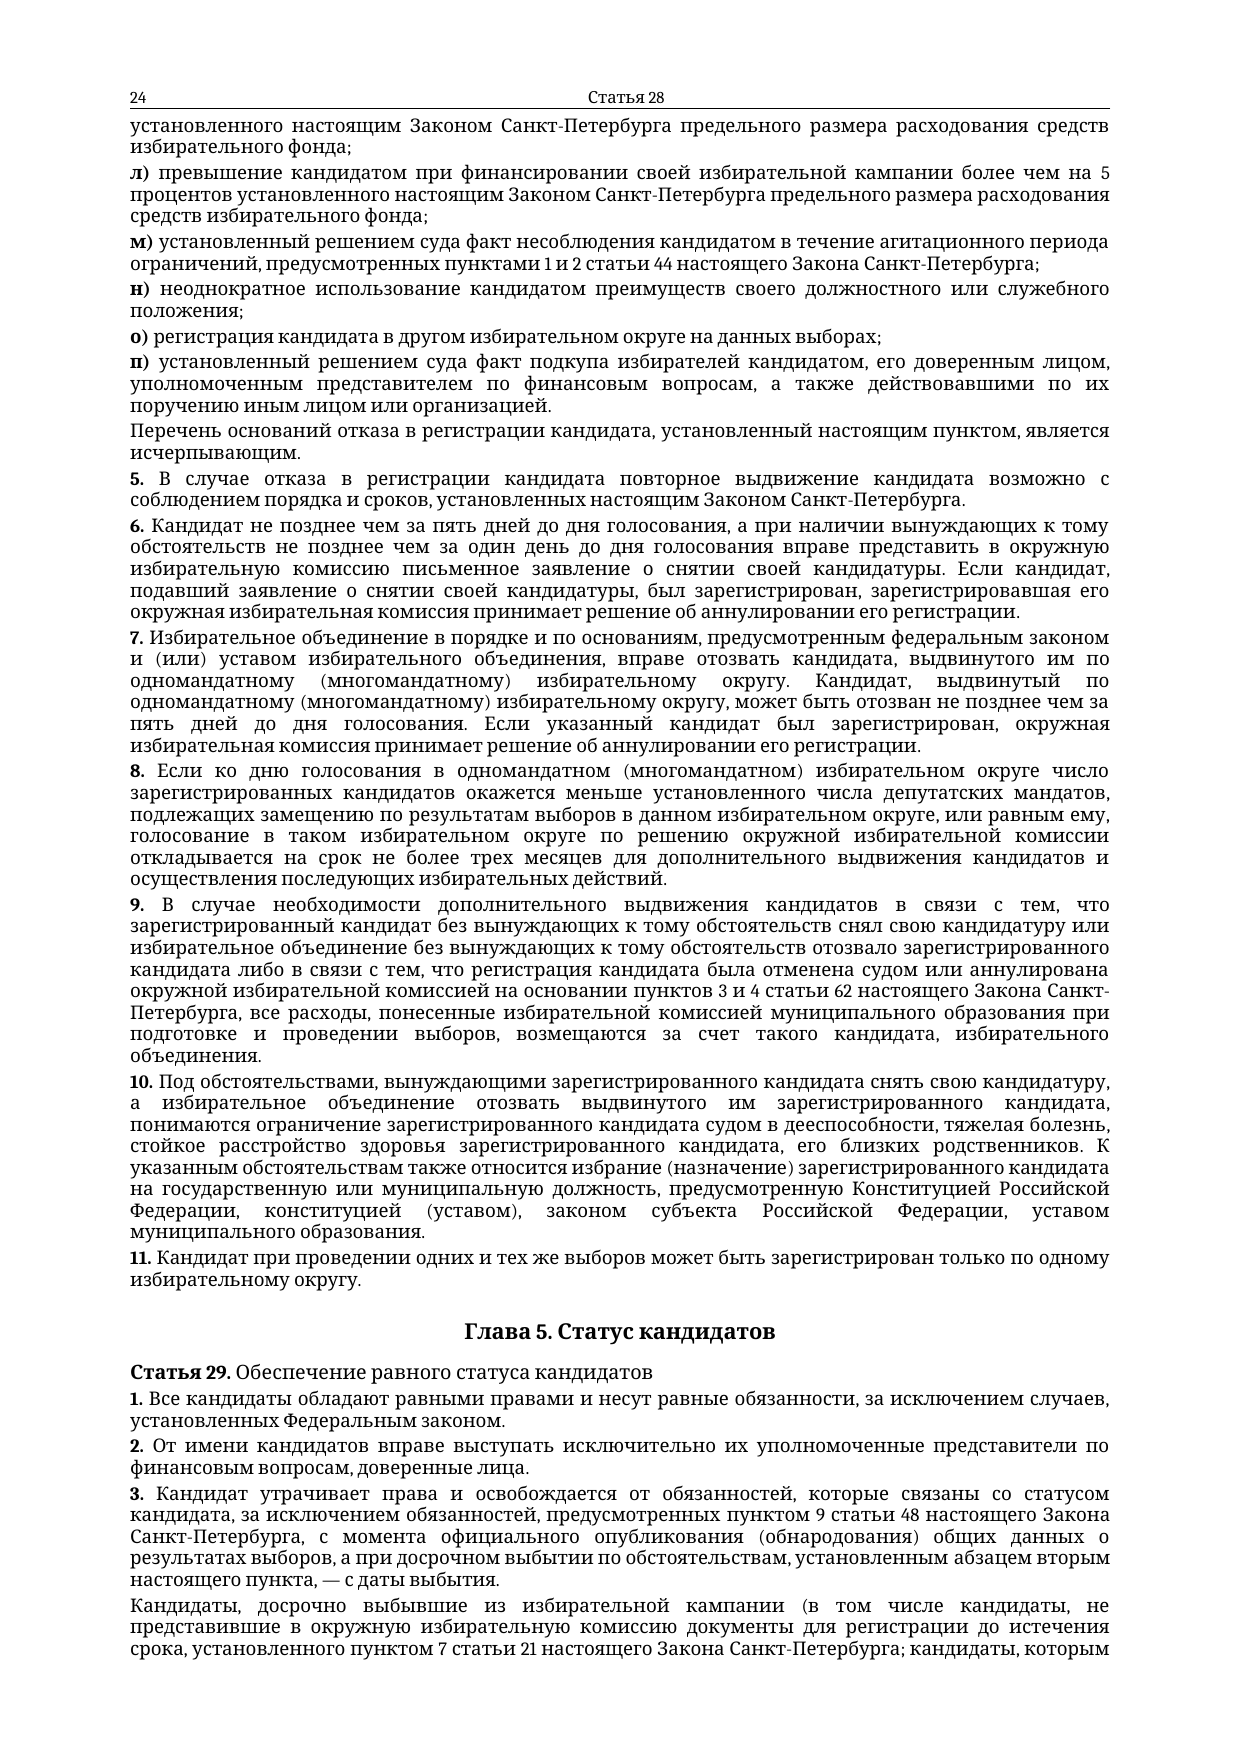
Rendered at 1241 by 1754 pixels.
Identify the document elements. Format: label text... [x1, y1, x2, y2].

text 9. В случае необходимости дополнительного выдвижения кандидатов в связи с тем, что зарегистрированный кандидат без вынуждающих к тому обстоятельств снял свою кандидатуру или избирательное объединение без вынуждающих к тому обстоятельств отозвало зарегистрированного кандидата либо в связи с тем, что регистрация кандидата была отменена судом или аннулирована окружной избирательной комиссией на основании пунктов 3 и 4 статьи 62 настоящего Закона Санкт-Петербурга, все расходы, понесенные избирательной комиссией муниципального образования при подготовке и проведении выборов, возмещаются за счет такого кандидата, избирательного объединения. [130, 894, 1110, 1067]
text о) регистрация кандидата в другом избирательном округе на данных выборах; [130, 326, 1110, 348]
subtitle Глава 5. Статус кандидатов [130, 1320, 1110, 1345]
text 10. Под обстоятельствами, вынуждающими зарегистрированного кандидата снять свою кандидатуру, а избирательное объединение отозвать выдвинутого им зарегистрированного кандидата, понимаются ограничение зарегистрированного кандидата судом в дееспособности, тяжелая болезнь, стойкое расстройство здоровья зарегистрированного кандидата, его близких родственников. К указанным обстоятельствам также относится избрание (назначение) зарегистрированного кандидата на государственную или муниципальную должность, предусмотренную Конституцией Российской Федерации, конституцией (уставом), законом субъекта Российской Федерации, уставом муниципального образования. [130, 1071, 1110, 1244]
text Кандидаты, досрочно выбывшие из избирательной кампании (в том числе кандидаты, не представившие в окружную избирательную комиссию документы для регистрации до истечения срока, установленного пунктом 7 статьи 21 настоящего Закона Санкт-Петербурга; кандидаты, которым [130, 1595, 1110, 1660]
text л) превышение кандидатом при финансировании своей избирательной кампании более чем на 5 процентов установленного настоящим Законом Санкт-Петербурга предельного размера расходования средств избирательного фонда; [130, 163, 1110, 227]
text п) установленный решением суда факт подкупа избирателей кандидатом, его доверенным лицом, уполномоченным представителем по финансовым вопросам, а также действовавшими по их поручению иным лицом или организацией. [130, 352, 1110, 417]
text м) установленный решением суда факт несоблюдения кандидатом в течение агитационного периода ограничений, предусмотренных пунктами 1 и 2 статьи 44 настоящего Закона Санкт-Петербурга; [130, 232, 1110, 275]
text Перечень оснований отказа в регистрации кандидата, установленный настоящим пунктом, является исчерпывающим. [130, 421, 1110, 464]
text 11. Кандидат при проведении одних и тех же выборов может быть зарегистрирован только по одному избирательному округу. [130, 1248, 1110, 1291]
subtitle Статья 29. Обеспечение равного статуса кандидатов [130, 1362, 1110, 1384]
text 6. Кандидат не позднее чем за пять дней до дня голосования, а при наличии вынуждающих к тому обстоятельств не позднее чем за один день до дня голосования вправе представить в окружную избирательную комиссию письменное заявление о снятии своей кандидатуры. Если кандидат, подавший заявление о снятии своей кандидатуры, был зарегистрирован, зарегистрировавшая его окружная избирательная комиссия принимает решение об аннулировании его регистрации. [130, 515, 1110, 623]
text 5. В случае отказа в регистрации кандидата повторное выдвижение кандидата возможно с соблюдением порядка и сроков, установленных настоящим Законом Санкт-Петербурга. [130, 468, 1110, 511]
text 1. Все кандидаты обладают равными правами и несут равные обязанности, за исключением случаев, установленных Федеральным законом. [130, 1389, 1110, 1432]
text 8. Если ко дню голосования в одномандатном (многомандатном) избирательном округе число зарегистрированных кандидатов окажется меньше установленного числа депутатских мандатов, подлежащих замещению по результатам выборов в данном избирательном округе, или равным ему, голосование в таком избирательном округе по решению окружной избирательной комиссии откладывается на срок не более трех месяцев для дополнительного выдвижения кандидатов и осуществления последующих избирательных действий. [130, 761, 1110, 890]
text н) неоднократное использование кандидатом преимуществ своего должностного или служебного положения; [130, 279, 1110, 322]
text 3. Кандидат утрачивает права и освобождается от обязанностей, которые связаны со статусом кандидата, за исключением обязанностей, предусмотренных пунктом 9 статьи 48 настоящего Закона Санкт-Петербурга, с момента официального опубликования (обнародования) общих данных о результатах выборов, а при досрочном выбытии по обстоятельствам, установленным абзацем вторым настоящего пункта, — с даты выбытия. [130, 1483, 1110, 1591]
text 2. От имени кандидатов вправе выступать исключительно их уполномоченные представители по финансовым вопросам, доверенные лица. [130, 1436, 1110, 1479]
text установленного настоящим Законом Санкт-Петербурга предельного размера расходования средств избирательного фонда; [130, 116, 1110, 159]
text 7. Избирательное объединение в порядке и по основаниям, предусмотренным федеральным законом и (или) уставом избирательного объединения, вправе отозвать кандидата, выдвинутого им по одномандатному (многомандатному) избирательному округу. Кандидат, выдвинутый по одномандатному (многомандатному) избирательному округу, может быть отозван не позднее чем за пять дней до дня голосования. Если указанный кандидат был зарегистрирован, окружная избирательная комиссия принимает решение об аннулировании его регистрации. [130, 627, 1110, 757]
